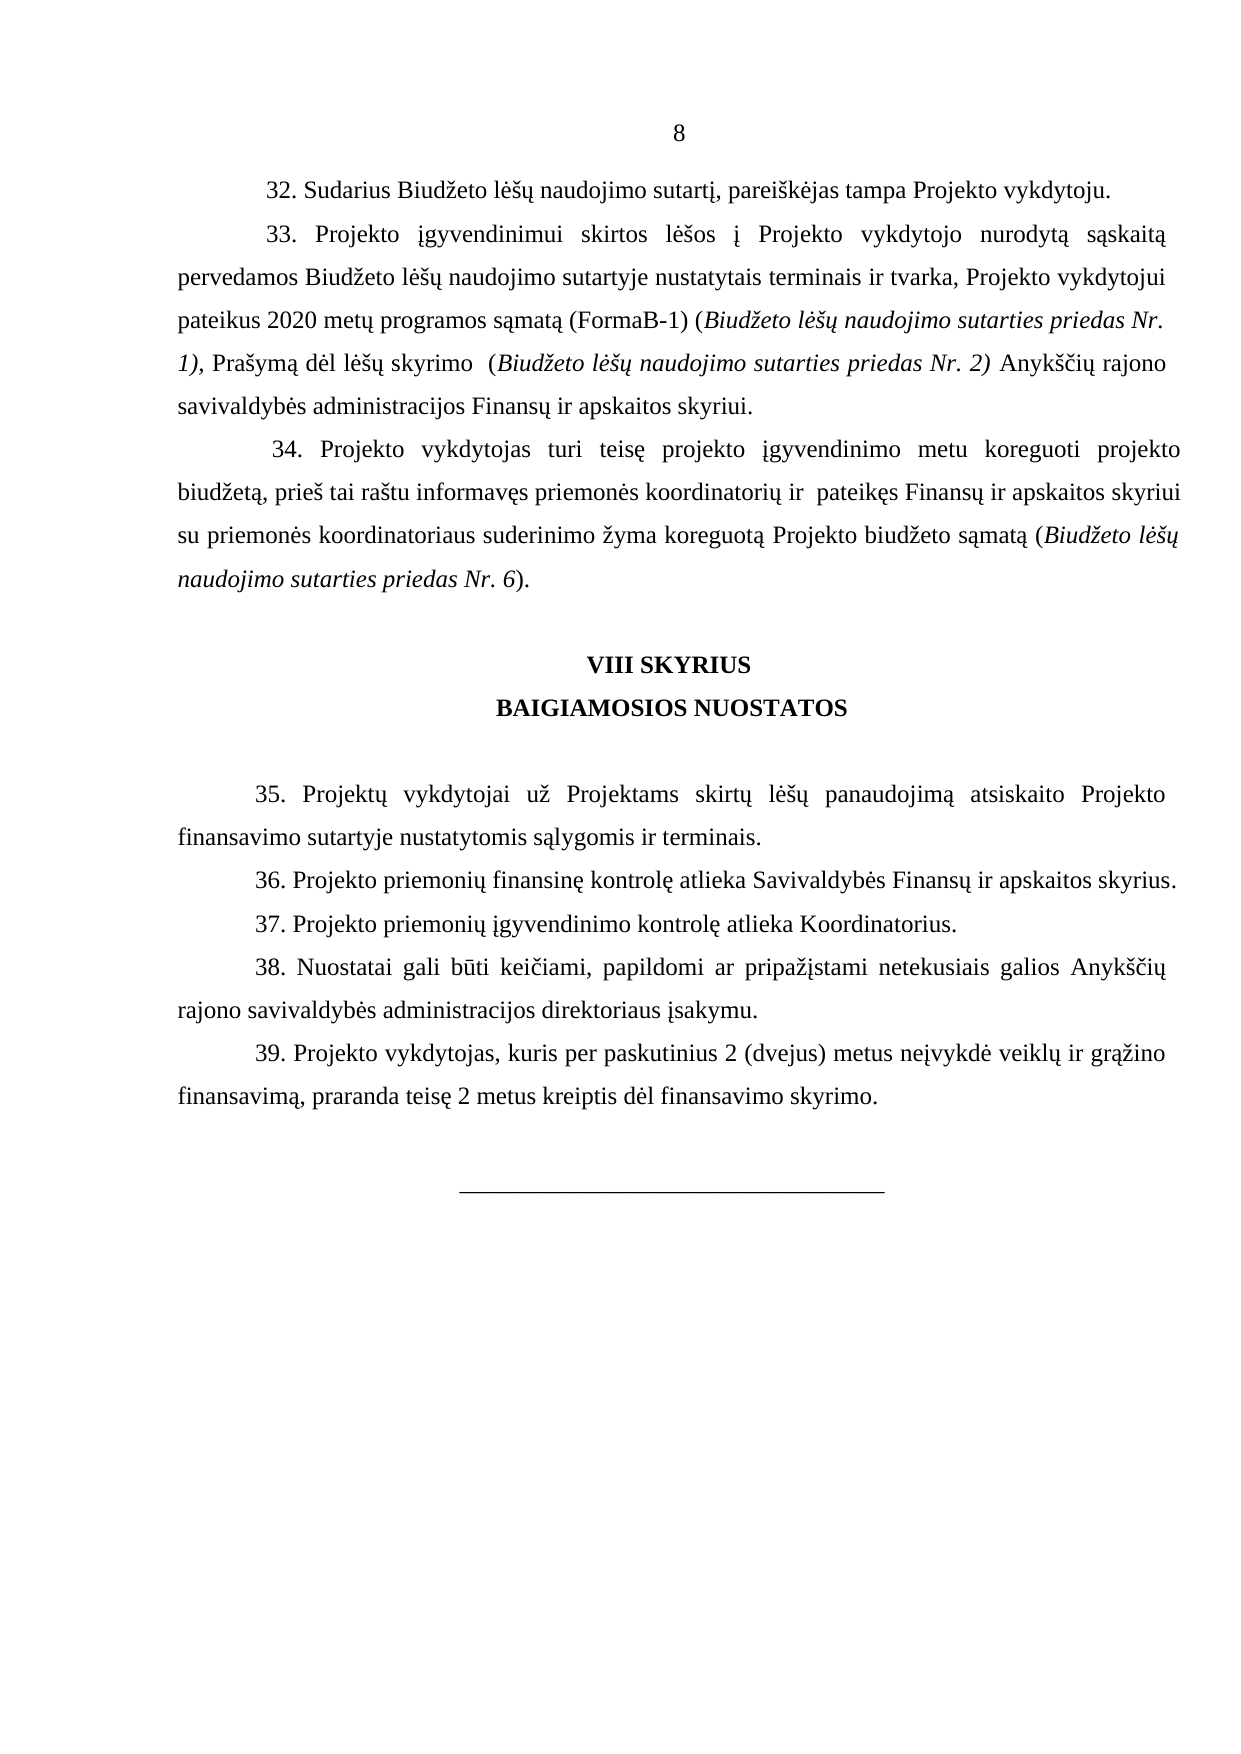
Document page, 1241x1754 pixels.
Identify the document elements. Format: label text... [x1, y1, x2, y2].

text 39. Projekto vykdytojas, kuris per paskutinius 2 (dvejus) metus neįvykdė veiklų ir grąžino finansavimą, praranda teisę 2 metus kreiptis dėl finansavimo skyrimo. [177, 1038, 1167, 1110]
text BAIGIAMOSIOS NUOSTATOS [177, 693, 1167, 722]
text __________________________________ [177, 1167, 1167, 1196]
text 36. Projekto priemonių finansinę kontrolę atlieka Savivaldybės Finansų ir apskaitos skyrius. [177, 866, 1181, 894]
text 33. Projekto įgyvendinimui skirtos lėšos į Projekto vykdytojo nurodytą sąskaitą pervedamos Biudžeto lėšų naudojimo sutartyje nustatytais terminais ir tvarka, Projekto vykdytojui pateikus 2020 metų programos sąmatą (FormaB-1) (Biudžeto lėšų naudojimo sutarties priedas Nr. 1), Prašymą dėl lėšų skyrimo (Biudžeto lėšų naudojimo sutarties priedas Nr. 2) Anykščių rajono savivaldybės administracijos Finansų ir apskaitos skyriui. [177, 219, 1167, 420]
text 32. Sudarius Biudžeto lėšų naudojimo sutartį, pareiškėjas tampa Projekto vykdytoju. [177, 176, 1167, 204]
text 38. Nuostatai gali būti keičiami, papildomi ar pripažįstami netekusiais galios Anykščių rajono savivaldybės administracijos direktoriaus įsakymu. [177, 952, 1167, 1024]
text 37. Projekto priemonių įgyvendinimo kontrolę atlieka Koordinatorius. [177, 909, 1181, 937]
text 35. Projektų vykdytojai už Projektams skirtų lėšų panaudojimą atsiskaito Projekto finansavimo sutartyje nustatytomis sąlygomis ir terminais. [177, 779, 1167, 851]
text 34. Projekto vykdytojas turi teisę projekto įgyvendinimo metu koreguoti projekto biudžetą, prieš tai raštu informavęs priemonės koordinatorių ir pateikęs Finansų ir apskaitos skyriui su priemonės koordinatoriaus suderinimo žyma koreguotą Projekto biudžeto sąmatą (Biudžeto lėšų naudojimo sutarties priedas Nr. 6). [177, 434, 1181, 592]
text VIII SKYRIUS [177, 650, 1167, 679]
